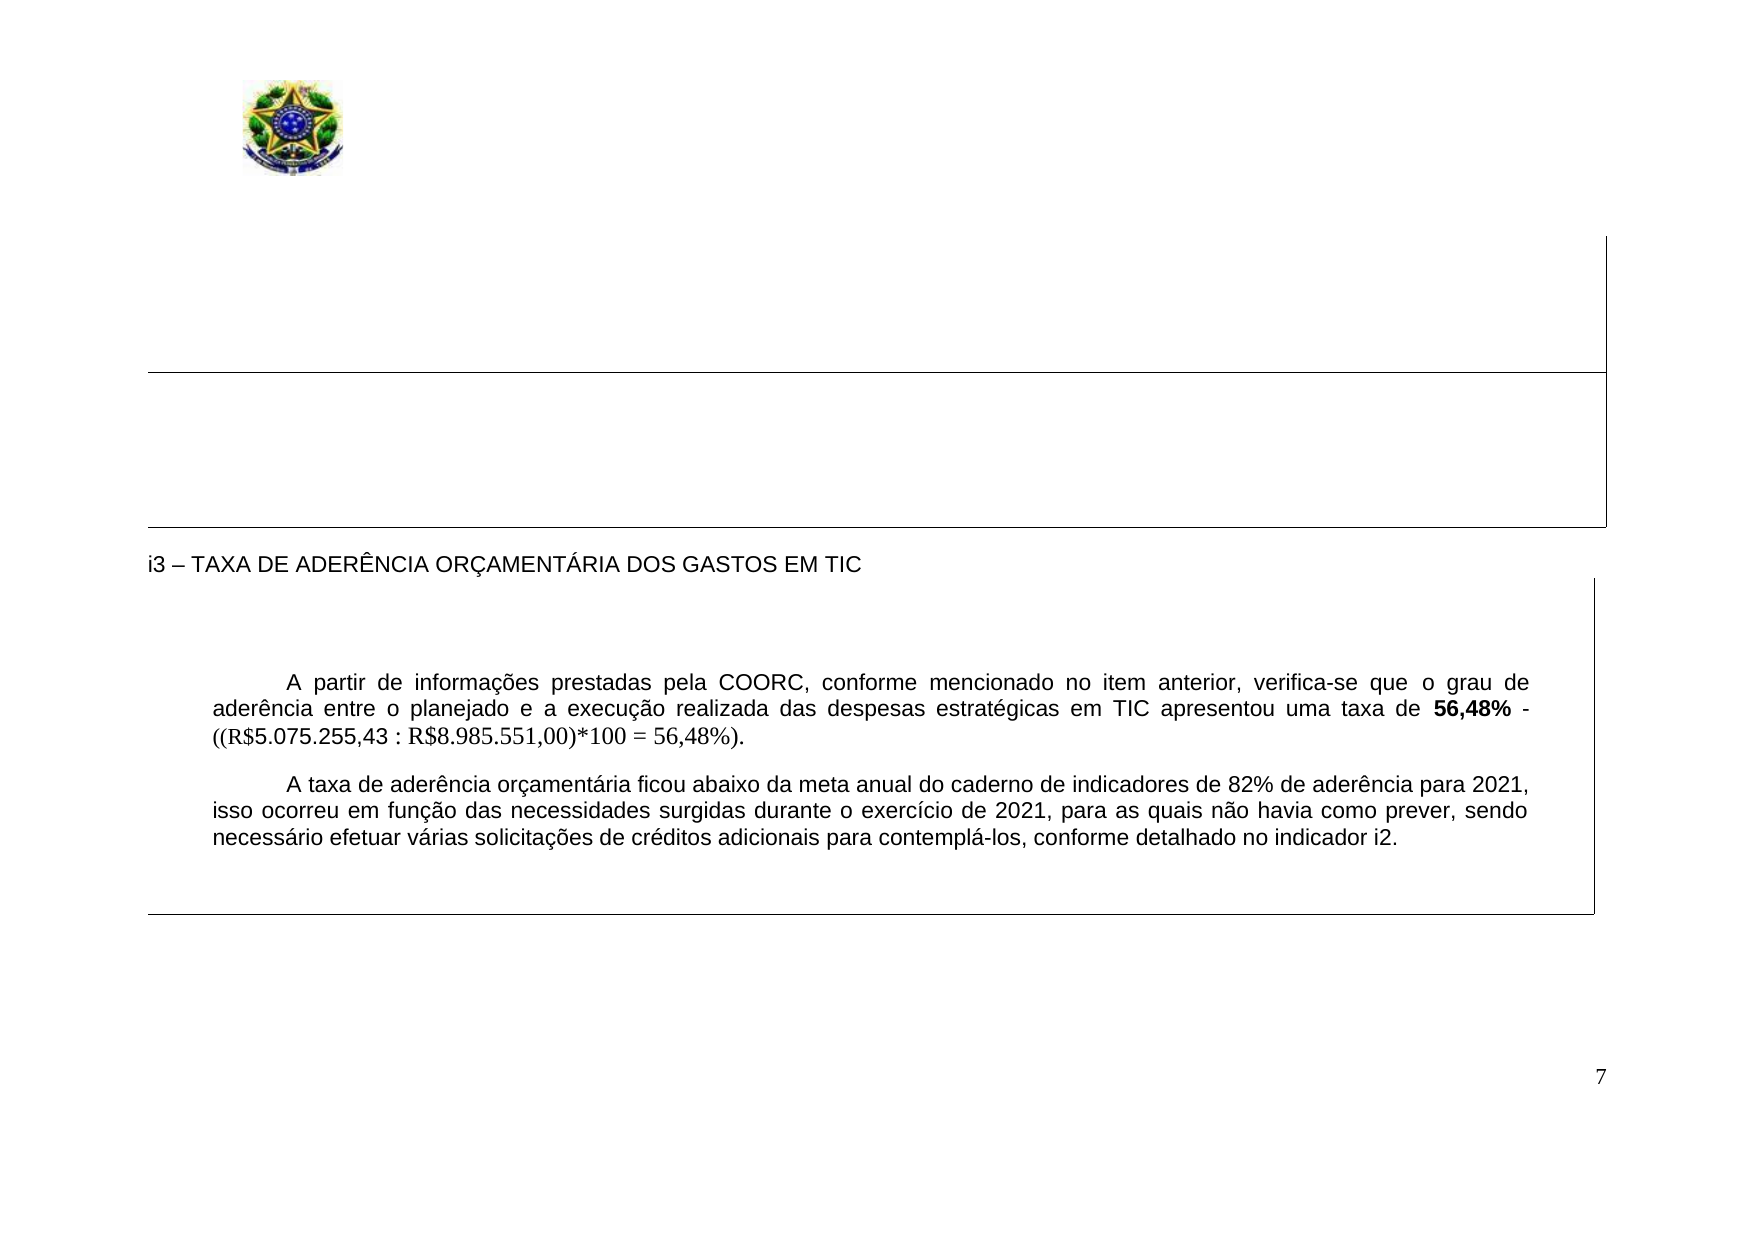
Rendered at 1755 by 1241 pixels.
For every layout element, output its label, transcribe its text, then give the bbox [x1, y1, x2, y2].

text A partir de informações prestadas pela COORC, conforme mencionado no item anterior, verifica-se que o grau de aderência entre o planejado e a execução realizada das despesas estratégicas em TIC apresentou uma taxa de 56,48% - ((R$5.075.255,43 : R$8.985.551,00)*100 = 56,48%). [148, 668, 1594, 706]
text i3 – TAXA DE ADERÊNCIA ORÇAMENTÁRIA DOS GASTOS EM TIC [148, 551, 1606, 577]
text A taxa de aderência orçamentária ficou abaixo da meta anual do caderno de indicadores de 82% de aderência para 2021, isso ocorreu em função das necessidades surgidas durante o exercício de 2021, para as quais não havia como prever, sendo necessário efetuar várias solicitações de créditos adicionais para contemplá-los, conforme detalhado no indicador i2. [148, 706, 1594, 914]
